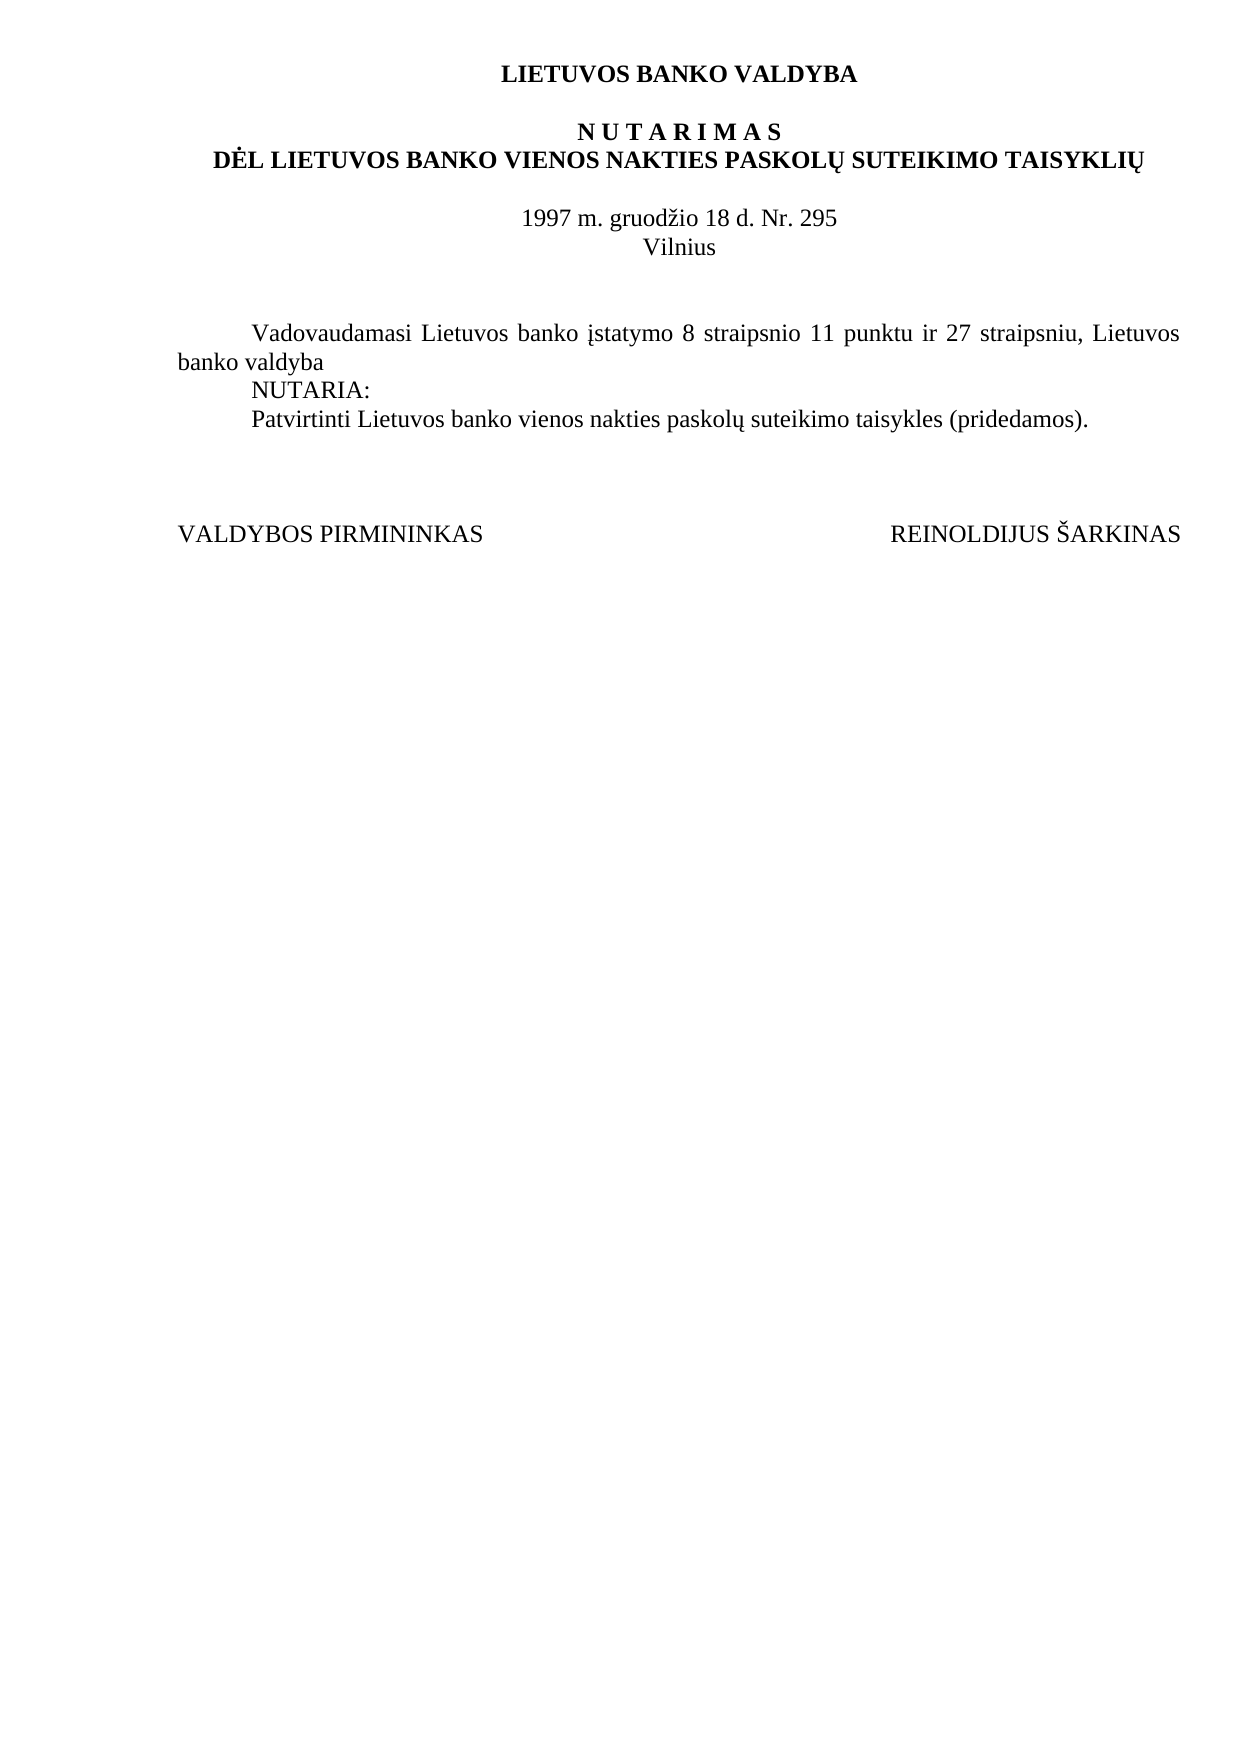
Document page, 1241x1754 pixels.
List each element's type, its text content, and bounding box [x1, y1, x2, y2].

text NUTARIA: [177, 375, 1181, 404]
text Vilnius [177, 232, 1181, 260]
text LIETUVOS BANKO VALDYBA [177, 59, 1181, 88]
text Patvirtinti Lietuvos banko vienos nakties paskolų suteikimo taisykles (pridedamos). [177, 404, 1181, 433]
text 1997 m. gruodžio 18 d. Nr. 295 [177, 203, 1181, 232]
text VALDYBOS PIRMININKAS REINOLDIJUS ŠARKINAS [177, 519, 1181, 548]
text Vadovaudamasi Lietuvos banko įstatymo 8 straipsnio 11 punktu ir 27 straipsniu, Lietuvos banko valdyba [177, 318, 1181, 375]
text DĖL LIETUVOS BANKO VIENOS NAKTIES PASKOLŲ SUTEIKIMO TAISYKLIŲ [177, 145, 1181, 174]
text N U T A R I M A S [177, 117, 1181, 145]
